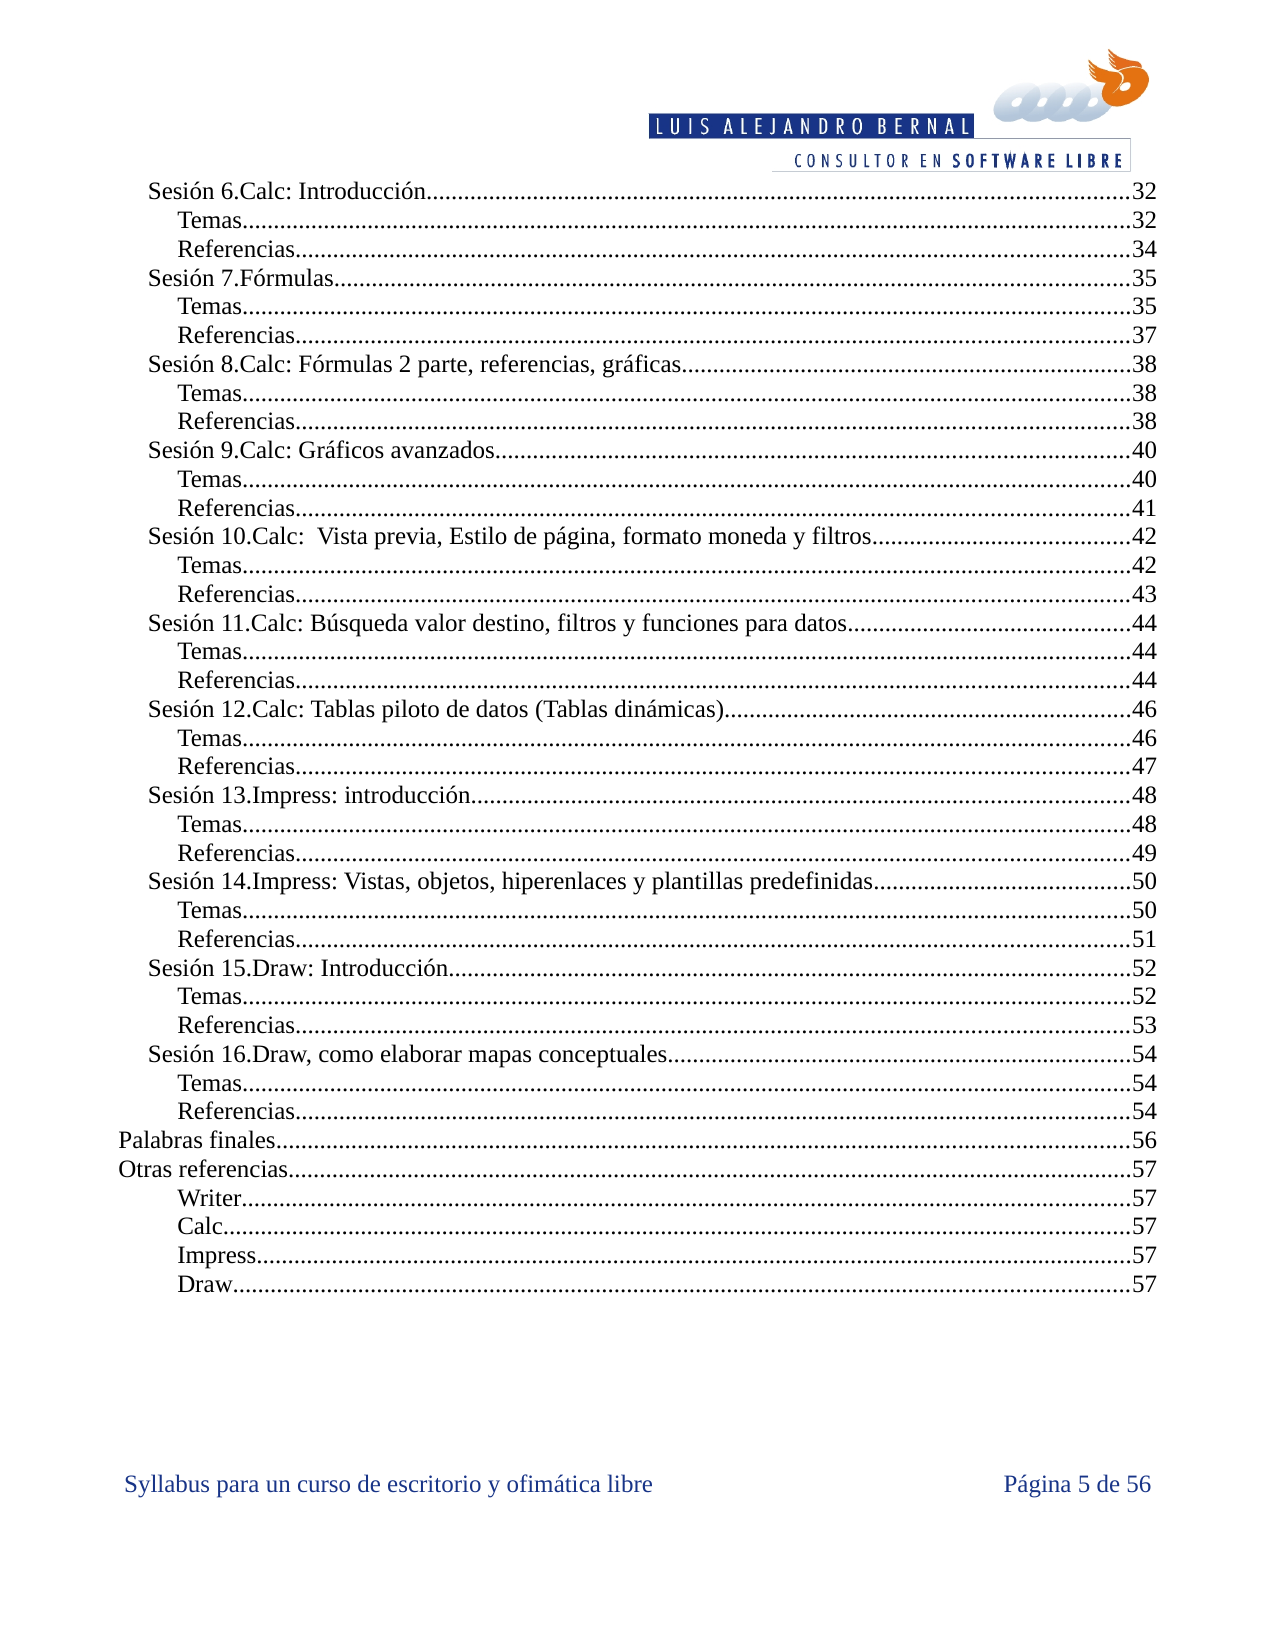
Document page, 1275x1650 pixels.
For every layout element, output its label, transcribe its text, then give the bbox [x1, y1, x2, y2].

text Sesión 9.Calc: Gráficos avanzados 40 [148, 435, 1157, 464]
text Referencias 38 [177, 406, 1157, 435]
text Sesión 11.Calc: Búsqueda valor destino, filtros y funciones para datos 44 [148, 608, 1157, 636]
text Referencias 34 [177, 234, 1157, 263]
text Sesión 10.Calc: Vista previa, Estilo de página, formato moneda y filtros 42 [148, 521, 1157, 550]
text Sesión 15.Draw: Introducción 52 [148, 953, 1157, 981]
text Temas 48 [177, 809, 1157, 838]
text Draw 57 [177, 1269, 1157, 1298]
text Sesión 6.Calc: Introducción 32 [148, 176, 1157, 205]
text Referencias 47 [177, 751, 1157, 780]
text Temas 38 [177, 378, 1157, 406]
text Palabras finales 56 [118, 1125, 1157, 1154]
text Sesión 7.Fórmulas 35 [148, 263, 1157, 291]
text Sesión 8.Calc: Fórmulas 2 parte, referencias, gráficas. 38 [148, 349, 1157, 378]
text Referencias 44 [177, 665, 1157, 694]
text Referencias 41 [177, 493, 1157, 521]
text Temas 54 [177, 1068, 1157, 1096]
text Temas 35 [177, 291, 1157, 320]
text Writer 57 [177, 1183, 1157, 1211]
text Referencias 43 [177, 579, 1157, 608]
text Sesión 16.Draw, como elaborar mapas conceptuales 54 [148, 1039, 1157, 1068]
text Sesión 12.Calc: Tablas piloto de datos (Tablas dinámicas) 46 [148, 694, 1157, 723]
text Impress 57 [177, 1240, 1157, 1269]
text Calc 57 [177, 1211, 1157, 1240]
text Referencias 54 [177, 1096, 1157, 1125]
text Referencias 37 [177, 320, 1157, 349]
picture [648, 45, 1151, 174]
text Temas 32 [177, 205, 1157, 234]
text Sesión 13.Impress: introducción 48 [148, 780, 1157, 809]
text Referencias 51 [177, 924, 1157, 953]
text Referencias 53 [177, 1010, 1157, 1039]
text Referencias 49 [177, 838, 1157, 866]
text Sesión 14.Impress: Vistas, objetos, hiperenlaces y plantillas predefinidas 50 [148, 866, 1157, 895]
text Otras referencias 57 [118, 1154, 1157, 1183]
text Temas 50 [177, 895, 1157, 924]
text Temas 42 [177, 550, 1157, 579]
text Temas 44 [177, 636, 1157, 665]
text Temas 40 [177, 464, 1157, 493]
text Temas 52 [177, 981, 1157, 1010]
text Temas 46 [177, 723, 1157, 751]
